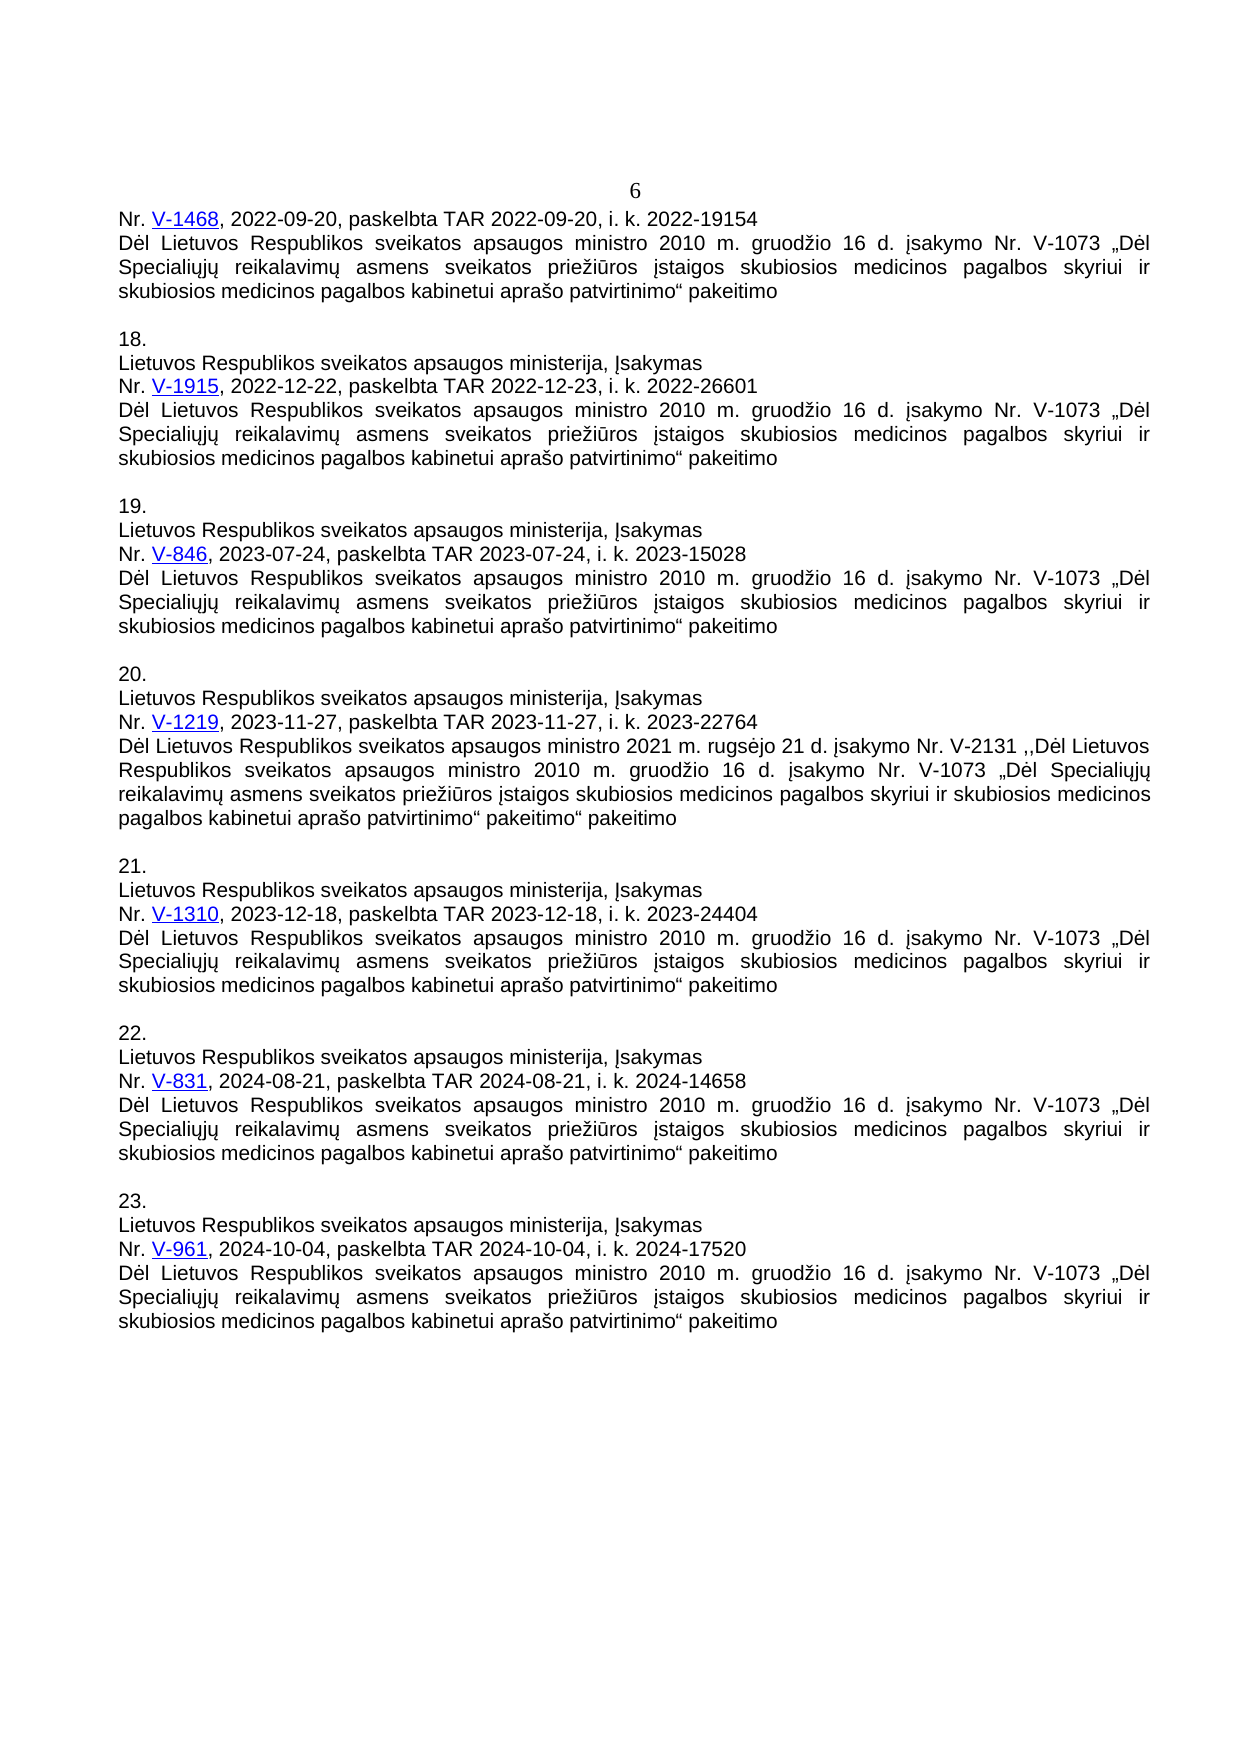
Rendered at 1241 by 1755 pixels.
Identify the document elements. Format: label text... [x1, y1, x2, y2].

text Nr. V-1468, 2022-09-20, paskelbta TAR 2022-09-20, i. k. 2022-19154 [118, 207, 1152, 231]
text Lietuvos Respublikos sveikatos apsaugos ministerija, Įsakymas [118, 686, 1152, 710]
text Lietuvos Respublikos sveikatos apsaugos ministerija, Įsakymas [118, 1213, 1152, 1237]
text Dėl Lietuvos Respublikos sveikatos apsaugos ministro 2010 m. gruodžio 16 d. įsakymo Nr. V-1073 „Dėl Specialiųjų reikalavimų asmens sveikatos priežiūros įstaigos skubiosios medicinos pagalbos skyriui ir skubiosios medicinos pagalbos kabinetui aprašo patvirtinimo“ pakeitimo [118, 566, 1152, 638]
text 18. [118, 326, 1152, 350]
text Nr. V-961, 2024-10-04, paskelbta TAR 2024-10-04, i. k. 2024-17520 [118, 1237, 1152, 1261]
text 20. [118, 662, 1152, 686]
text Dėl Lietuvos Respublikos sveikatos apsaugos ministro 2010 m. gruodžio 16 d. įsakymo Nr. V-1073 „Dėl Specialiųjų reikalavimų asmens sveikatos priežiūros įstaigos skubiosios medicinos pagalbos skyriui ir skubiosios medicinos pagalbos kabinetui aprašo patvirtinimo“ pakeitimo [118, 1261, 1152, 1333]
text Nr. V-1915, 2022-12-22, paskelbta TAR 2022-12-23, i. k. 2022-26601 [118, 374, 1152, 398]
text Nr. V-846, 2023-07-24, paskelbta TAR 2023-07-24, i. k. 2023-15028 [118, 542, 1152, 566]
text Dėl Lietuvos Respublikos sveikatos apsaugos ministro 2010 m. gruodžio 16 d. įsakymo Nr. V-1073 „Dėl Specialiųjų reikalavimų asmens sveikatos priežiūros įstaigos skubiosios medicinos pagalbos skyriui ir skubiosios medicinos pagalbos kabinetui aprašo patvirtinimo“ pakeitimo [118, 925, 1152, 997]
text 22. [118, 1021, 1152, 1045]
text Lietuvos Respublikos sveikatos apsaugos ministerija, Įsakymas [118, 350, 1152, 374]
text Dėl Lietuvos Respublikos sveikatos apsaugos ministro 2010 m. gruodžio 16 d. įsakymo Nr. V-1073 „Dėl Specialiųjų reikalavimų asmens sveikatos priežiūros įstaigos skubiosios medicinos pagalbos skyriui ir skubiosios medicinos pagalbos kabinetui aprašo patvirtinimo“ pakeitimo [118, 398, 1152, 470]
text 19. [118, 494, 1152, 518]
text Lietuvos Respublikos sveikatos apsaugos ministerija, Įsakymas [118, 518, 1152, 542]
text Dėl Lietuvos Respublikos sveikatos apsaugos ministro 2010 m. gruodžio 16 d. įsakymo Nr. V-1073 „Dėl Specialiųjų reikalavimų asmens sveikatos priežiūros įstaigos skubiosios medicinos pagalbos skyriui ir skubiosios medicinos pagalbos kabinetui aprašo patvirtinimo“ pakeitimo [118, 1093, 1152, 1165]
text Nr. V-1310, 2023-12-18, paskelbta TAR 2023-12-18, i. k. 2023-24404 [118, 901, 1152, 925]
text Dėl Lietuvos Respublikos sveikatos apsaugos ministro 2010 m. gruodžio 16 d. įsakymo Nr. V-1073 „Dėl Specialiųjų reikalavimų asmens sveikatos priežiūros įstaigos skubiosios medicinos pagalbos skyriui ir skubiosios medicinos pagalbos kabinetui aprašo patvirtinimo“ pakeitimo [118, 231, 1152, 302]
text Dėl Lietuvos Respublikos sveikatos apsaugos ministro 2021 m. rugsėjo 21 d. įsakymo Nr. V-2131 ,,Dėl Lietuvos Respublikos sveikatos apsaugos ministro 2010 m. gruodžio 16 d. įsakymo Nr. V-1073 „Dėl Specialiųjų reikalavimų asmens sveikatos priežiūros įstaigos skubiosios medicinos pagalbos skyriui ir skubiosios medicinos pagalbos kabinetui aprašo patvirtinimo“ pakeitimo“ pakeitimo [118, 734, 1152, 829]
text Nr. V-1219, 2023-11-27, paskelbta TAR 2023-11-27, i. k. 2023-22764 [118, 710, 1152, 734]
text Lietuvos Respublikos sveikatos apsaugos ministerija, Įsakymas [118, 1045, 1152, 1069]
text 23. [118, 1189, 1152, 1213]
text Nr. V-831, 2024-08-21, paskelbta TAR 2024-08-21, i. k. 2024-14658 [118, 1069, 1152, 1093]
text 21. [118, 853, 1152, 877]
text Lietuvos Respublikos sveikatos apsaugos ministerija, Įsakymas [118, 877, 1152, 901]
